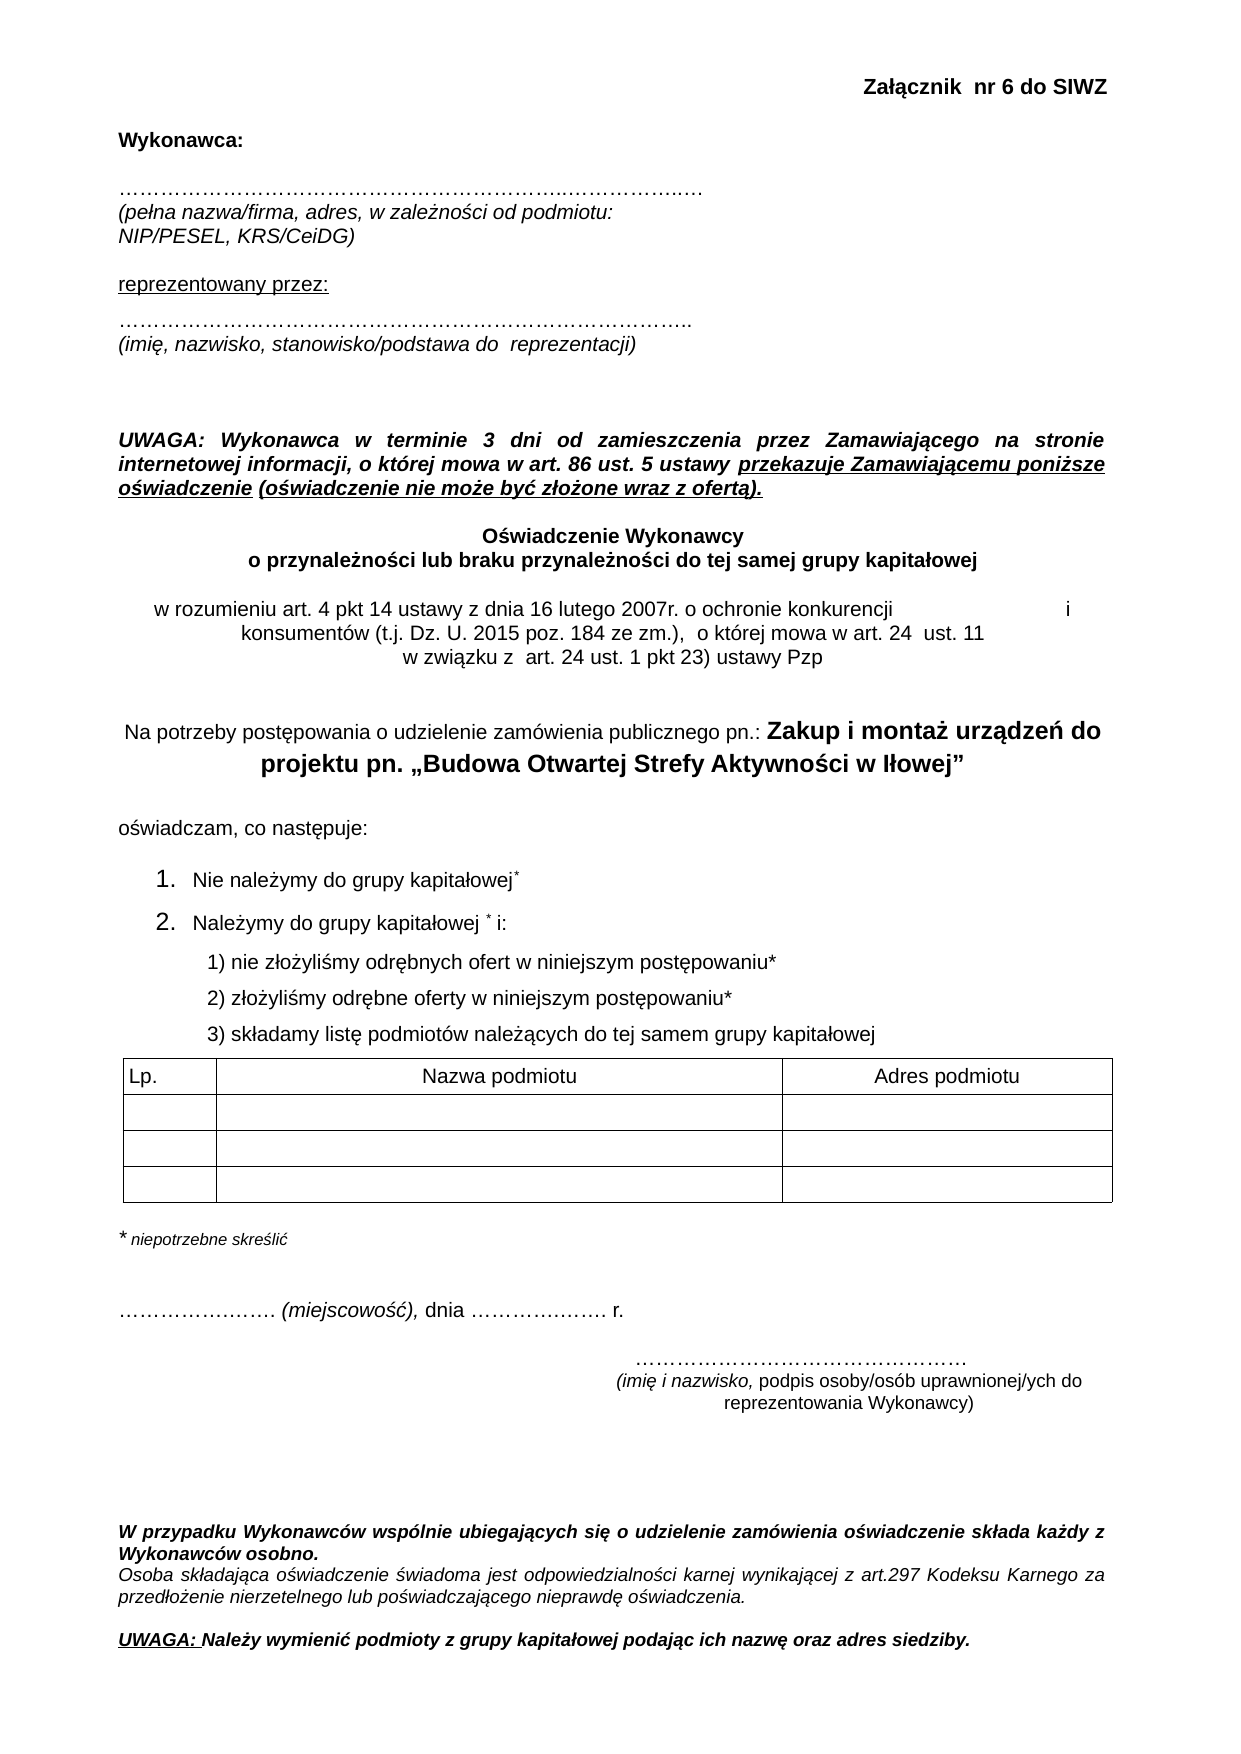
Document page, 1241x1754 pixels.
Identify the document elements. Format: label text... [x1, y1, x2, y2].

table_cell [124, 1095, 216, 1130]
text …………….……. (miejscowość), dnia ………….……. r. [118, 1298, 1107, 1322]
text 2) złożyliśmy odrębne oferty w niniejszym postępowaniu* [207, 986, 1107, 1010]
table_cell [217, 1167, 782, 1202]
text Na potrzeby postępowania o udzielenie zamówienia publicznego pn.: Zakup i montaż urządzeń do projektu pn. „Budowa Otwartej Strefy Aktywności w Iłowej” [118, 716, 1107, 778]
list Należymy do grupy kapitałowej * i: [155, 907, 1107, 936]
table_cell [783, 1167, 1112, 1202]
text Załącznik nr 6 do SIWZ [118, 74, 1107, 99]
table_cell [124, 1167, 216, 1202]
text * niepotrzebne skreślić [118, 1226, 1107, 1250]
table_cell [783, 1131, 1112, 1166]
text ……………………………………………………………………….. [118, 308, 709, 332]
text W przypadku Wykonawców wspólnie ubiegających się o udzielenie zamówienia oświadczenie składa każdy z Wykonawców osobno. [118, 1521, 1107, 1564]
text oświadczam, co następuje: [118, 815, 1107, 839]
text reprezentowany przez: [118, 272, 1107, 296]
table_header Nazwa podmiotu [217, 1059, 782, 1094]
text UWAGA: Wykonawca w terminie 3 dni od zamieszczenia przez Zamawiającego na stronie internetowej informacji, o której mowa w art. 86 ust. 5 ustawy przekazuje Zamawiającemu poniższe oświadczenie (oświadczenie nie może być złożone wraz z ofertą). [118, 428, 1107, 500]
list Nie należymy do grupy kapitałowej* [155, 864, 1107, 893]
table_header Adres podmiotu [783, 1059, 1112, 1094]
text (pełna nazwa/firma, adres, w zależności od podmiotu: NIP/PESEL, KRS/CeiDG) [118, 200, 709, 248]
table_header Lp. [124, 1059, 216, 1094]
table_cell [124, 1131, 216, 1166]
table_cell [217, 1131, 782, 1166]
text o przynależności lub braku przynależności do tej samej grupy kapitałowej [118, 548, 1108, 572]
text w rozumieniu art. 4 pkt 14 ustawy z dnia 16 lutego 2007r. o ochronie konkurencji i konsumentów (t.j. Dz. U. 2015 poz. 184 ze zm.), o której mowa w art. 24 ust. 11 w związku z art. 24 ust. 1 pkt 23) ustawy Pzp [118, 597, 1107, 668]
text 1) nie złożyliśmy odrębnych ofert w niniejszym postępowaniu* [207, 950, 1107, 974]
table_cell [217, 1095, 782, 1130]
text 3) składamy listę podmiotów należących do tej samem grupy kapitałowej [207, 1022, 1107, 1046]
text Oświadczenie Wykonawcy [118, 524, 1108, 548]
text Osoba składająca oświadczenie świadoma jest odpowiedzialności karnej wynikającej z art.297 Kodeksu Karnego za przedłożenie nierzetelnego lub poświadczającego nieprawdę oświadczenia. [118, 1564, 1107, 1607]
text (imię, nazwisko, stanowisko/podstawa do reprezentacji) [118, 332, 649, 356]
table_cell [783, 1095, 1112, 1130]
text ………………………………………… [634, 1346, 1107, 1370]
text (imię i nazwisko, podpis osoby/osób uprawnionej/ych do reprezentowania Wykonawcy) [591, 1370, 1107, 1413]
text Wykonawca: [118, 128, 1107, 152]
text ………………………………………………………..……………..… [118, 176, 709, 200]
text UWAGA: Należy wymienić podmioty z grupy kapitałowej podając ich nazwę oraz adres siedziby. [118, 1629, 1107, 1650]
